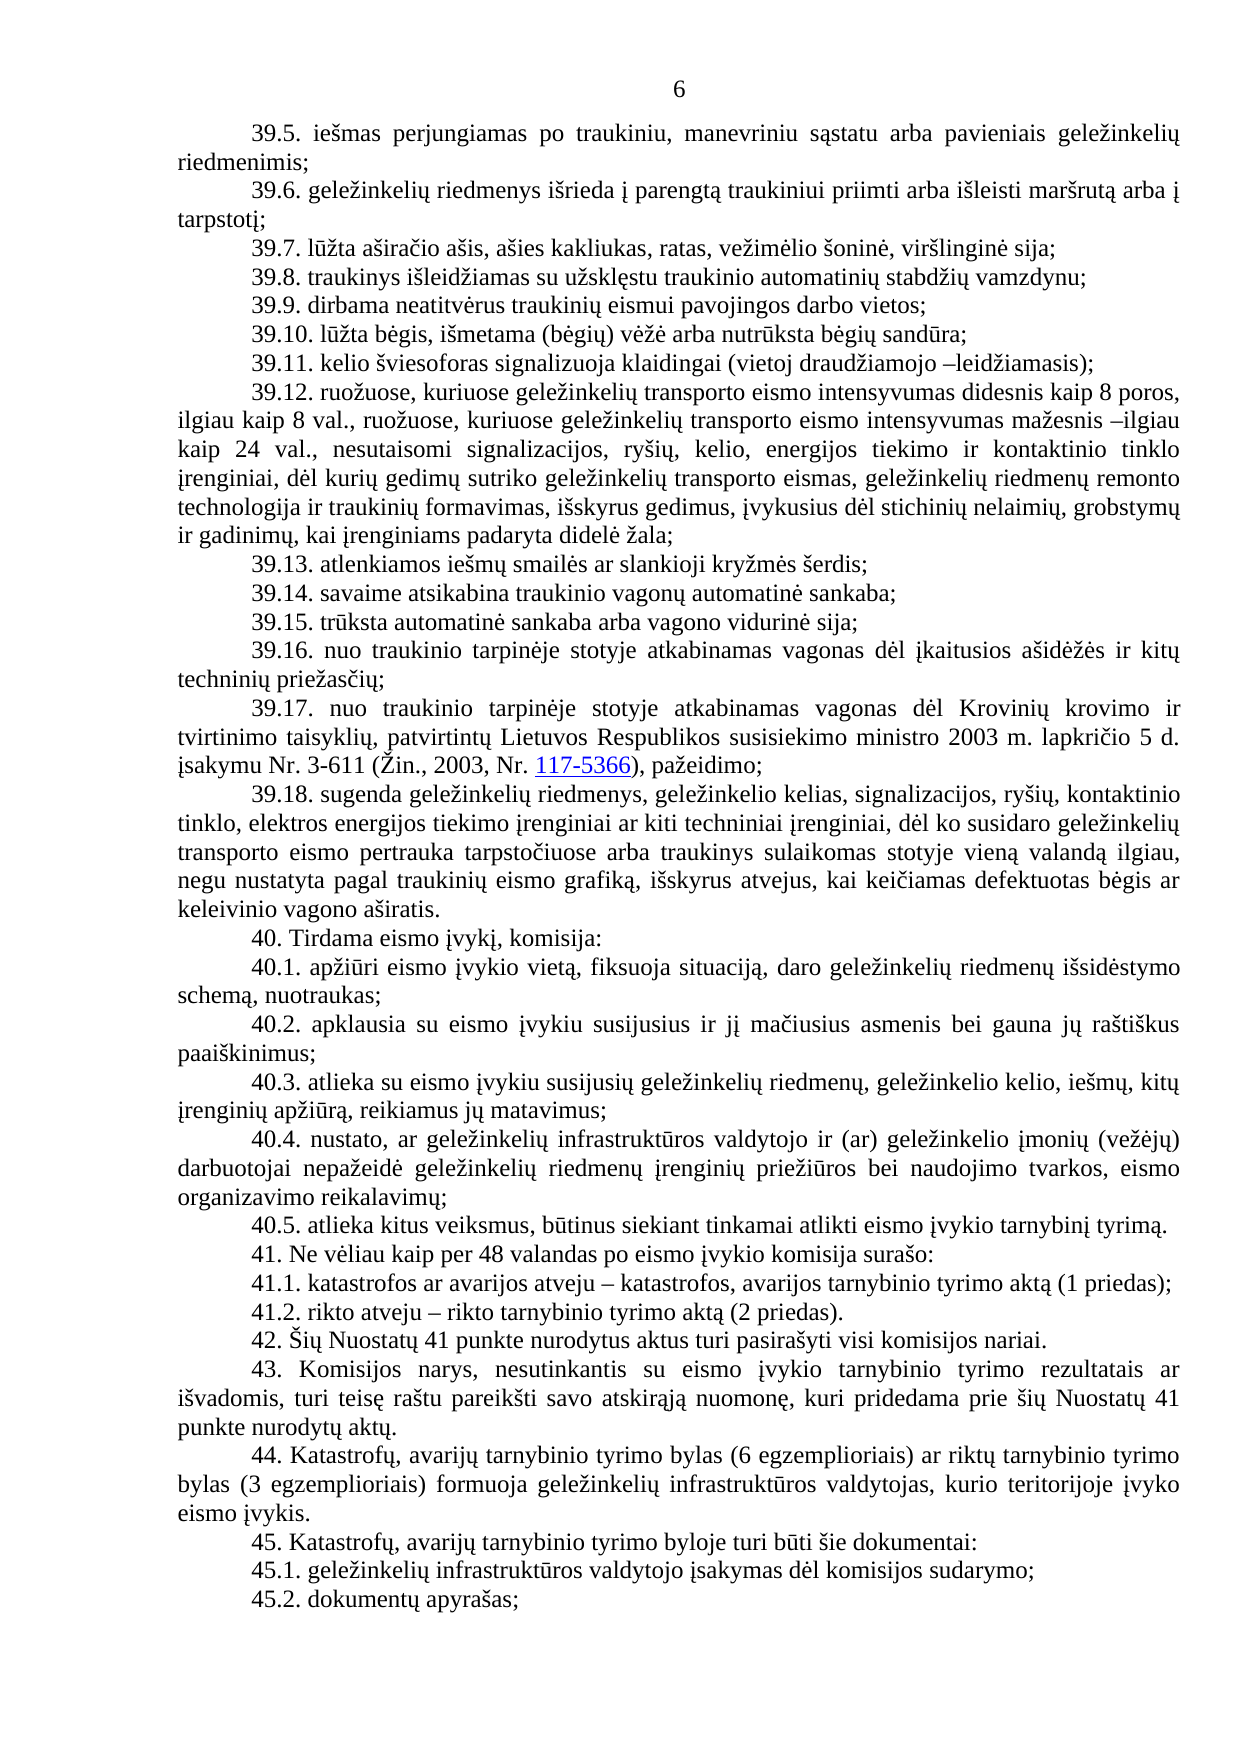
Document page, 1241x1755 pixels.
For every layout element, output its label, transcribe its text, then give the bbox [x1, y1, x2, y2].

text 39.8. traukinys išleidžiamas su užsklęstu traukinio automatinių stabdžių vamzdynu; [177, 262, 1181, 291]
text 39.17. nuo traukinio tarpinėje stotyje atkabinamas vagonas dėl Krovinių krovimo ir tvirtinimo taisyklių, patvirtintų Lietuvos Respublikos susisiekimo ministro 2003 m. lapkričio 5 d. įsakymu Nr. 3-611 (Žin., 2003, Nr. 117-5366), pažeidimo; [177, 693, 1181, 779]
text 39.13. atlenkiamos iešmų smailės ar slankioji kryžmės šerdis; [177, 549, 1181, 578]
text 40.2. apklausia su eismo įvykiu susijusius ir jį mačiusius asmenis bei gauna jų raštiškus paaiškinimus; [177, 1009, 1181, 1067]
text 39.10. lūžta bėgis, išmetama (bėgių) vėžė arba nutrūksta bėgių sandūra; [177, 319, 1181, 348]
text 41.2. rikto atveju – rikto tarnybinio tyrimo aktą (2 priedas). [177, 1297, 1181, 1326]
text 41. Ne vėliau kaip per 48 valandas po eismo įvykio komisija surašo: [177, 1239, 1181, 1268]
text 39.11. kelio šviesoforas signalizuoja klaidingai (vietoj draudžiamojo –leidžiamasis); [177, 348, 1181, 377]
text 45.1. geležinkelių infrastruktūros valdytojo įsakymas dėl komisijos sudarymo; [177, 1556, 1181, 1584]
text 39.12. ruožuose, kuriuose geležinkelių transporto eismo intensyvumas didesnis kaip 8 poros, ilgiau kaip 8 val., ruožuose, kuriuose geležinkelių transporto eismo intensyvumas mažesnis –ilgiau kaip 24 val., nesutaisomi signalizacijos, ryšių, kelio, energijos tiekimo ir kontaktinio tinklo įrenginiai, dėl kurių gedimų sutriko geležinkelių transporto eismas, geležinkelių riedmenų remonto technologija ir traukinių formavimas, išskyrus gedimus, įvykusius dėl stichinių nelaimių, grobstymų ir gadinimų, kai įrenginiams padaryta didelė žala; [177, 377, 1181, 549]
text 39.5. iešmas perjungiamas po traukiniu, manevriniu sąstatu arba pavieniais geležinkelių riedmenimis; [177, 118, 1181, 176]
text 42. Šių Nuostatų 41 punkte nurodytus aktus turi pasirašyti visi komisijos nariai. [177, 1326, 1181, 1354]
text 43. Komisijos narys, nesutinkantis su eismo įvykio tarnybinio tyrimo rezultatais ar išvadomis, turi teisę raštu pareikšti savo atskirąją nuomonę, kuri pridedama prie šių Nuostatų 41 punkte nurodytų aktų. [177, 1354, 1181, 1441]
text 39.16. nuo traukinio tarpinėje stotyje atkabinamas vagonas dėl įkaitusios ašidėžės ir kitų techninių priežasčių; [177, 636, 1181, 693]
text 39.14. savaime atsikabina traukinio vagonų automatinė sankaba; [177, 578, 1181, 607]
text 40. Tirdama eismo įvykį, komisija: [177, 923, 1181, 952]
text 40.3. atlieka su eismo įvykiu susijusių geležinkelių riedmenų, geležinkelio kelio, iešmų, kitų įrenginių apžiūrą, reikiamus jų matavimus; [177, 1067, 1181, 1124]
text 40.1. apžiūri eismo įvykio vietą, fiksuoja situaciją, daro geležinkelių riedmenų išsidėstymo schemą, nuotraukas; [177, 952, 1181, 1009]
text 45.2. dokumentų apyrašas; [177, 1584, 1181, 1613]
text 40.5. atlieka kitus veiksmus, būtinus siekiant tinkamai atlikti eismo įvykio tarnybinį tyrimą. [177, 1211, 1181, 1239]
text 39.18. sugenda geležinkelių riedmenys, geležinkelio kelias, signalizacijos, ryšių, kontaktinio tinklo, elektros energijos tiekimo įrenginiai ar kiti techniniai įrenginiai, dėl ko susidaro geležinkelių transporto eismo pertrauka tarpstočiuose arba traukinys sulaikomas stotyje vieną valandą ilgiau, negu nustatyta pagal traukinių eismo grafiką, išskyrus atvejus, kai keičiamas defektuotas bėgis ar keleivinio vagono aširatis. [177, 779, 1181, 923]
text 41.1. katastrofos ar avarijos atveju – katastrofos, avarijos tarnybinio tyrimo aktą (1 priedas); [177, 1268, 1181, 1297]
text 45. Katastrofų, avarijų tarnybinio tyrimo byloje turi būti šie dokumentai: [177, 1527, 1181, 1556]
text 39.7. lūžta aširačio ašis, ašies kakliukas, ratas, vežimėlio šoninė, viršlinginė sija; [177, 233, 1181, 262]
text 39.6. geležinkelių riedmenys išrieda į parengtą traukiniui priimti arba išleisti maršrutą arba į tarpstotį; [177, 176, 1181, 233]
text 44. Katastrofų, avarijų tarnybinio tyrimo bylas (6 egzemplioriais) ar riktų tarnybinio tyrimo bylas (3 egzemplioriais) formuoja geležinkelių infrastruktūros valdytojas, kurio teritorijoje įvyko eismo įvykis. [177, 1441, 1181, 1527]
text 39.15. trūksta automatinė sankaba arba vagono vidurinė sija; [177, 607, 1181, 636]
text 40.4. nustato, ar geležinkelių infrastruktūros valdytojo ir (ar) geležinkelio įmonių (vežėjų) darbuotojai nepažeidė geležinkelių riedmenų įrenginių priežiūros bei naudojimo tvarkos, eismo organizavimo reikalavimų; [177, 1124, 1181, 1211]
text 39.9. dirbama neatitvėrus traukinių eismui pavojingos darbo vietos; [177, 291, 1181, 319]
